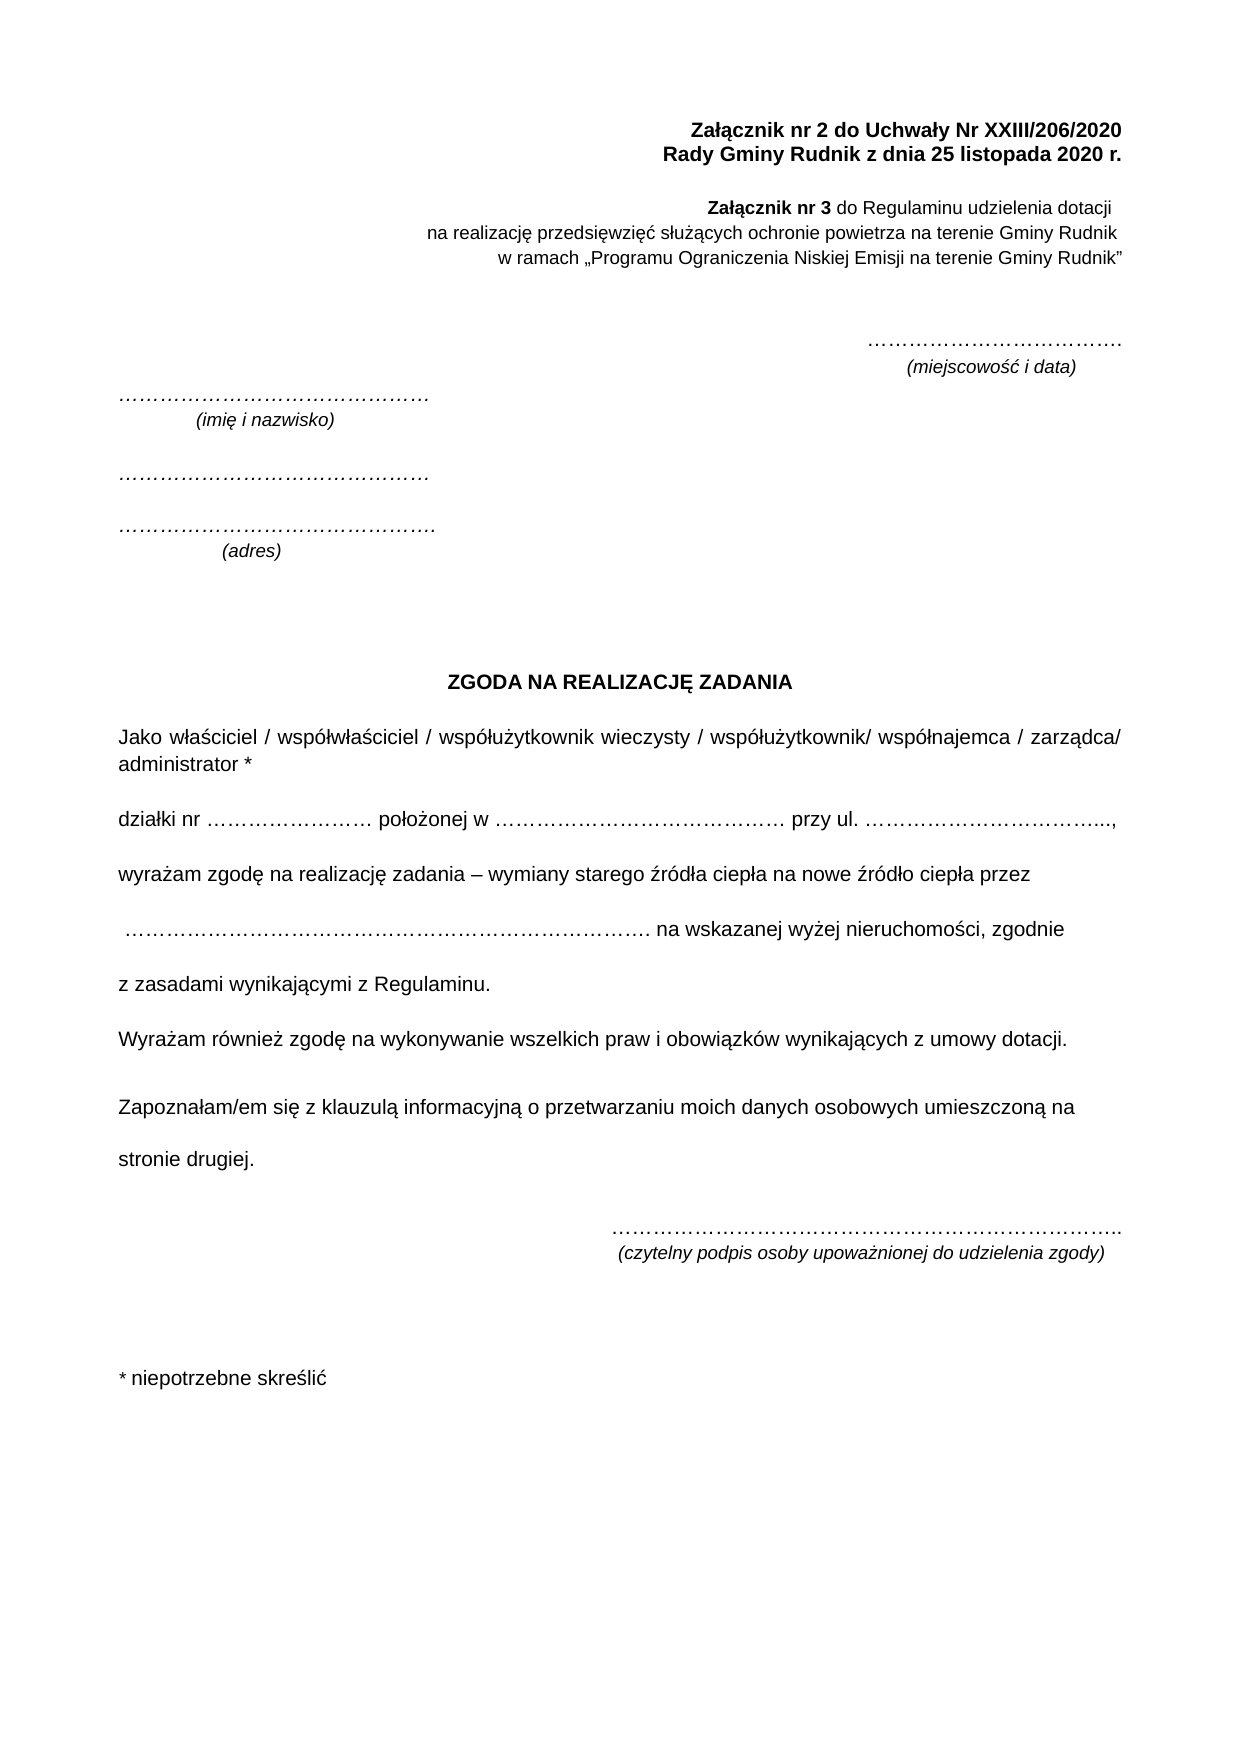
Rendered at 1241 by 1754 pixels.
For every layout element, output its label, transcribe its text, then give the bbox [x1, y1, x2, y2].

text Zapoznałam/em się z klauzulą informacyjną o przetwarzaniu moich danych osobowych umieszczoną na [118, 1094, 1122, 1118]
text Jako właściciel / współwłaściciel / współużytkownik wieczysty / współużytkownik/ współnajemca / zarządca/ administrator * [118, 724, 1122, 776]
text ……………………………………… [118, 381, 1122, 405]
text Załącznik nr 2 do Uchwały Nr XXIII/206/2020 [118, 118, 1122, 142]
text stronie drugiej. [118, 1147, 1122, 1171]
text wyrażam zgodę na realizację zadania – wymiany starego źródła ciepła na nowe źródło ciepła przez [118, 862, 1122, 886]
text (miejscowość i data) [118, 354, 1122, 378]
text na realizację przedsięwzięć służących ochronie powietrza na terenie Gminy Rudnik [118, 222, 1122, 243]
text Załącznik nr 3 do Regulaminu udzielenia dotacji [118, 197, 1122, 219]
text działki nr …………………… położonej w …………………………………… przy ul. ……………………………..., [118, 807, 1122, 831]
text ……………………………………………………………….. [118, 1214, 1122, 1238]
text z zasadami wynikającymi z Regulaminu. [118, 972, 1122, 996]
text …………………………………………………………………. na wskazanej wyżej nieruchomości, zgodnie [118, 917, 1122, 941]
text w ramach „Programu Ograniczenia Niskiej Emisji na terenie Gminy Rudnik” [118, 247, 1122, 268]
text ……………………………………… [118, 461, 1122, 485]
text Rady Gminy Rudnik z dnia 25 listopada 2020 r. [118, 142, 1122, 166]
text Wyrażam również zgodę na wykonywanie wszelkich praw i obowiązków wynikających z umowy dotacji. [118, 1027, 1122, 1051]
text ………………………………………. [118, 513, 1122, 537]
text ZGODA NA REALIZACJĘ ZADANIA [118, 669, 1122, 693]
text (adres) [118, 540, 1122, 562]
text (czytelny podpis osoby upoważnionej do udzielenia zgody) [118, 1242, 1122, 1264]
text ………………………………. [118, 326, 1122, 350]
text * niepotrzebne skreślić [118, 1366, 1122, 1390]
text (imię i nazwisko) [118, 409, 1122, 431]
